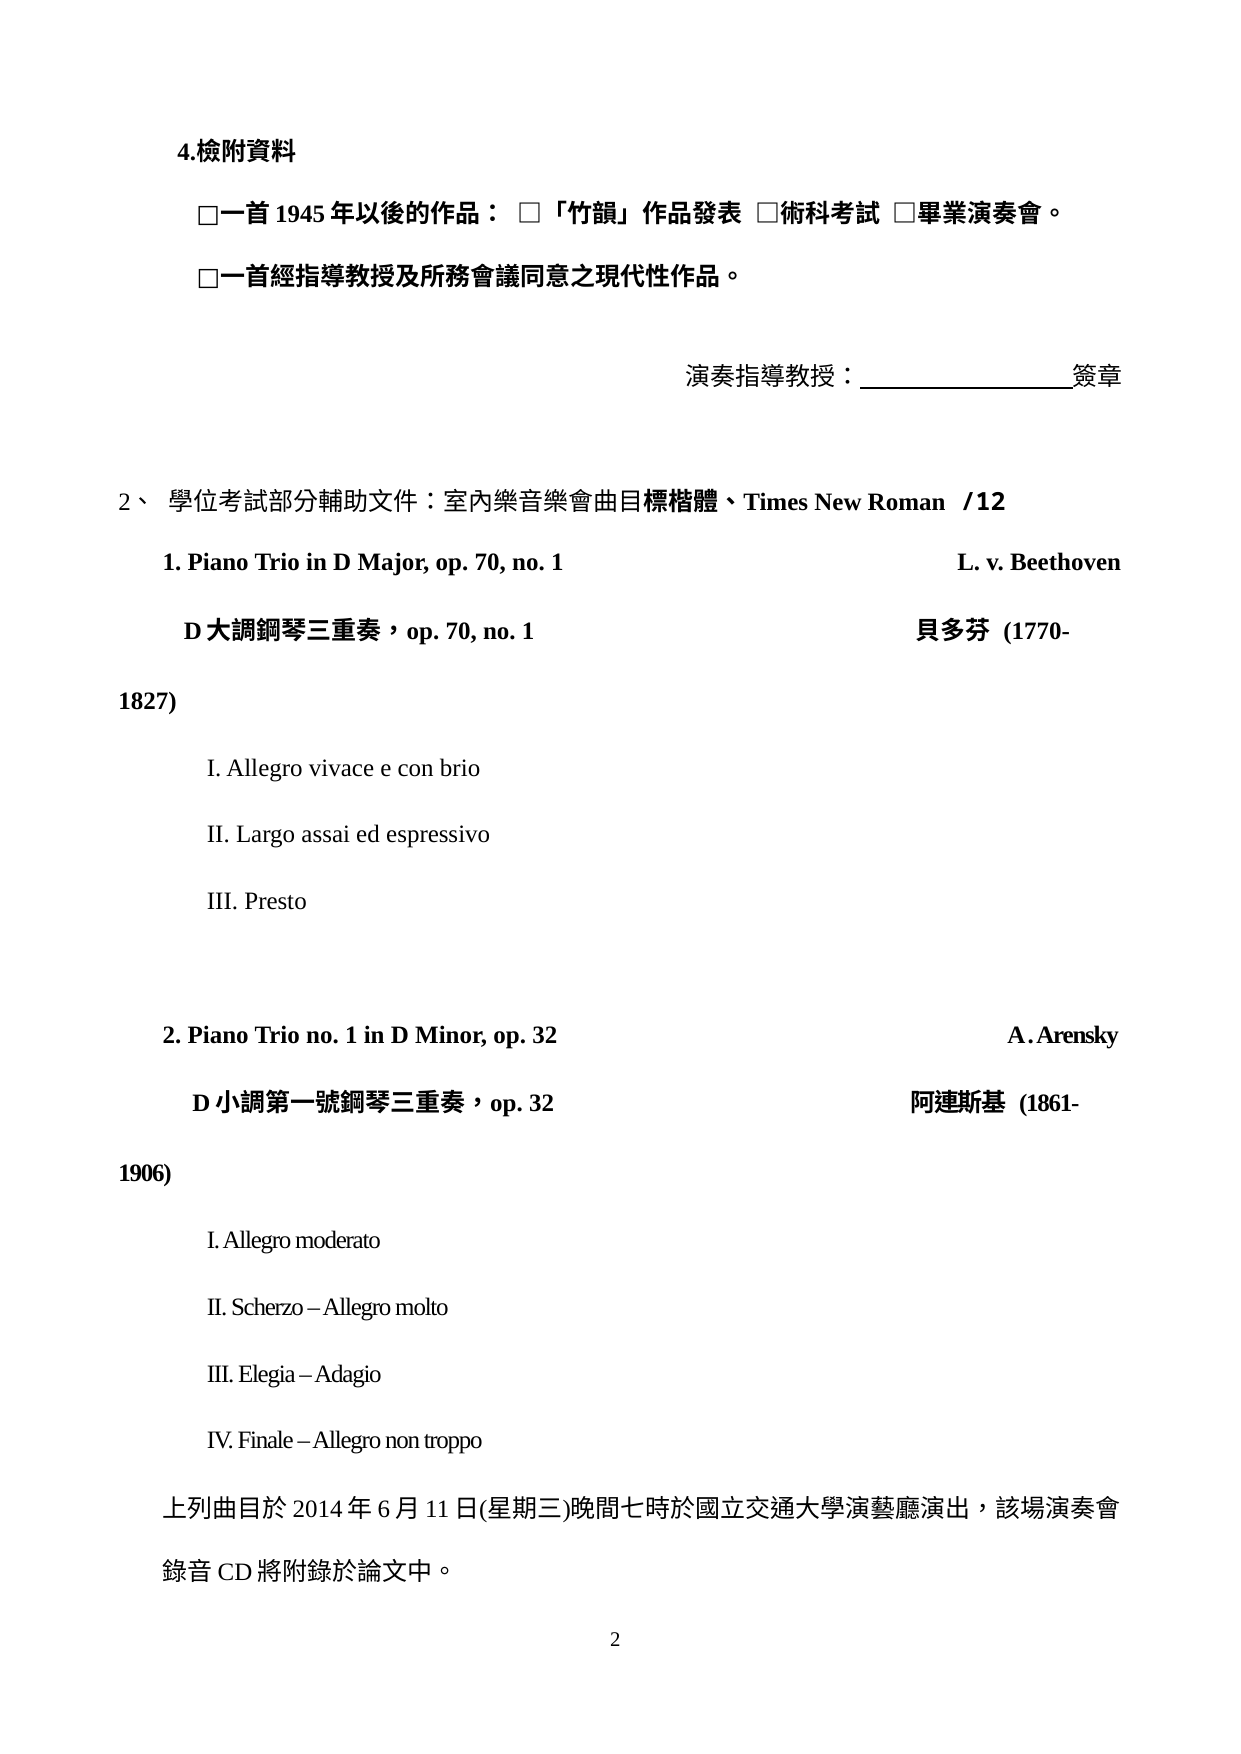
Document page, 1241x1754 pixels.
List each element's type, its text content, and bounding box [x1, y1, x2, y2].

text 1. Piano Trio in D Major, op. 70, no. 1 L. v. Beethoven [118, 520, 1122, 583]
text 2. Piano Trio no. 1 in D Minor, op. 32 A . Arensky [118, 993, 1122, 1055]
text III. Elegia – Adagio [118, 1332, 1122, 1394]
text III. Presto [118, 859, 1122, 922]
text IV. Finale – Allegro non troppo [118, 1398, 1122, 1461]
text □一首經指導教授及所務會議同意之現代性作品。 [118, 233, 1122, 295]
text II. Scherzo – Allegro molto [118, 1265, 1122, 1327]
text I. Allegro vivace e con brio [118, 726, 1122, 788]
text 4.檢附資料 [118, 108, 1122, 170]
text D小調第一號鋼琴三重奏，op. 32 阿連斯基 (1861-1906) [118, 1059, 1122, 1194]
text II. Largo assai ed espressivo [118, 792, 1122, 855]
text □一首1945年以後的作品： □「竹韻」作品發表 □術科考試 □畢業演奏會。 [118, 170, 1122, 233]
text 演奏指導教授： 簽章 [118, 333, 1122, 395]
list 學位考試部分輔助文件：室內樂音樂會曲目標楷體、Times New Roman /12 [118, 458, 1122, 520]
text 上列曲目於2014年6月11日(星期三)晚間七時於國立交通大學演藝廳演出，該場演奏會錄音CD將附錄於論文中。 [162, 1465, 1122, 1590]
text D大調鋼琴三重奏，op. 70, no. 1 貝多芬 (1770-1827) [118, 587, 1122, 721]
text I. Allegro moderato [118, 1198, 1122, 1261]
